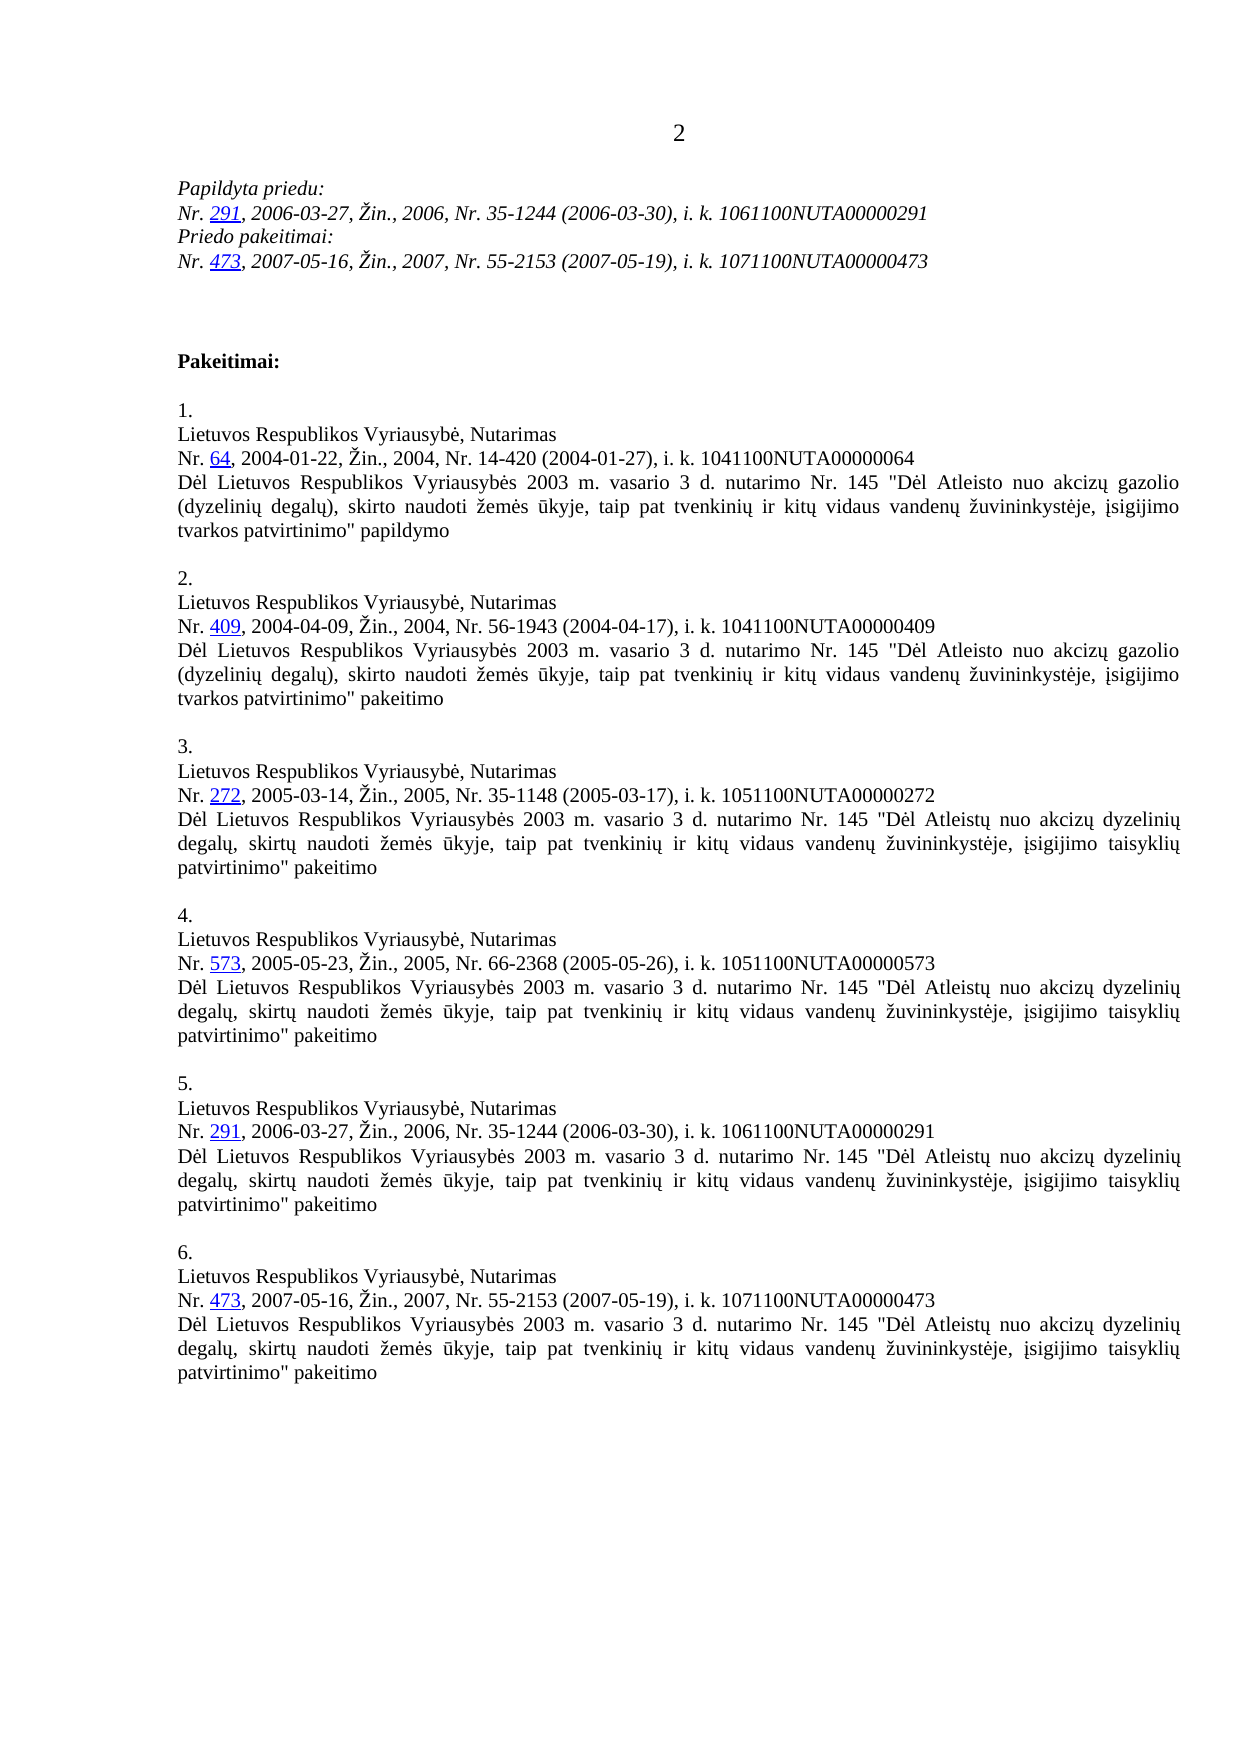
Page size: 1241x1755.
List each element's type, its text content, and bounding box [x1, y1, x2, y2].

text Dėl Lietuvos Respublikos Vyriausybės 2003 m. vasario 3 d. nutarimo Nr. 145 "Dėl Atleistų nuo akcizų dyzelinių degalų, skirtų naudoti žemės ūkyje, taip pat tvenkinių ir kitų vidaus vandenų žuvininkystėje, įsigijimo taisyklių patvirtinimo" pakeitimo [177, 1143, 1181, 1216]
text 3. [177, 734, 1181, 758]
text Dėl Lietuvos Respublikos Vyriausybės 2003 m. vasario 3 d. nutarimo Nr. 145 "Dėl Atleistų nuo akcizų dyzelinių degalų, skirtų naudoti žemės ūkyje, taip pat tvenkinių ir kitų vidaus vandenų žuvininkystėje, įsigijimo taisyklių patvirtinimo" pakeitimo [177, 807, 1181, 879]
text Nr. 64, 2004-01-22, Žin., 2004, Nr. 14-420 (2004-01-27), i. k. 1041100NUTA00000064 [177, 446, 1181, 470]
text Lietuvos Respublikos Vyriausybė, Nutarimas [177, 927, 1181, 951]
text Dėl Lietuvos Respublikos Vyriausybės 2003 m. vasario 3 d. nutarimo Nr. 145 "Dėl Atleistų nuo akcizų dyzelinių degalų, skirtų naudoti žemės ūkyje, taip pat tvenkinių ir kitų vidaus vandenų žuvininkystėje, įsigijimo taisyklių patvirtinimo" pakeitimo [177, 975, 1181, 1047]
text Nr. 473, 2007-05-16, Žin., 2007, Nr. 55-2153 (2007-05-19), i. k. 1071100NUTA00000473 [177, 248, 1181, 273]
text Priedo pakeitimai: [177, 224, 1181, 248]
text Lietuvos Respublikos Vyriausybė, Nutarimas [177, 1095, 1181, 1119]
text Lietuvos Respublikos Vyriausybė, Nutarimas [177, 1264, 1181, 1288]
text 1. [177, 398, 1181, 422]
text Lietuvos Respublikos Vyriausybė, Nutarimas [177, 758, 1181, 783]
text Nr. 291, 2006-03-27, Žin., 2006, Nr. 35-1244 (2006-03-30), i. k. 1061100NUTA00000291 [177, 1119, 1181, 1143]
text Pakeitimai: [177, 349, 1181, 373]
text Nr. 272, 2005-03-14, Žin., 2005, Nr. 35-1148 (2005-03-17), i. k. 1051100NUTA00000272 [177, 783, 1181, 807]
text Lietuvos Respublikos Vyriausybė, Nutarimas [177, 422, 1181, 446]
text Dėl Lietuvos Respublikos Vyriausybės 2003 m. vasario 3 d. nutarimo Nr. 145 "Dėl Atleistų nuo akcizų dyzelinių degalų, skirtų naudoti žemės ūkyje, taip pat tvenkinių ir kitų vidaus vandenų žuvininkystėje, įsigijimo taisyklių patvirtinimo" pakeitimo [177, 1312, 1181, 1384]
text Dėl Lietuvos Respublikos Vyriausybės 2003 m. vasario 3 d. nutarimo Nr. 145 "Dėl Atleisto nuo akcizų gazolio (dyzelinių degalų), skirto naudoti žemės ūkyje, taip pat tvenkinių ir kitų vidaus vandenų žuvininkystėje, įsigijimo tvarkos patvirtinimo" pakeitimo [177, 638, 1181, 710]
text 6. [177, 1240, 1181, 1264]
text Dėl Lietuvos Respublikos Vyriausybės 2003 m. vasario 3 d. nutarimo Nr. 145 "Dėl Atleisto nuo akcizų gazolio (dyzelinių degalų), skirto naudoti žemės ūkyje, taip pat tvenkinių ir kitų vidaus vandenų žuvininkystėje, įsigijimo tvarkos patvirtinimo" papildymo [177, 470, 1181, 542]
text Nr. 409, 2004-04-09, Žin., 2004, Nr. 56-1943 (2004-04-17), i. k. 1041100NUTA00000409 [177, 614, 1181, 638]
text Nr. 573, 2005-05-23, Žin., 2005, Nr. 66-2368 (2005-05-26), i. k. 1051100NUTA00000573 [177, 951, 1181, 975]
text Nr. 291, 2006-03-27, Žin., 2006, Nr. 35-1244 (2006-03-30), i. k. 1061100NUTA00000291 [177, 200, 1181, 224]
text 4. [177, 903, 1181, 927]
text Nr. 473, 2007-05-16, Žin., 2007, Nr. 55-2153 (2007-05-19), i. k. 1071100NUTA00000473 [177, 1288, 1181, 1312]
text 2. [177, 566, 1181, 590]
text Lietuvos Respublikos Vyriausybė, Nutarimas [177, 590, 1181, 614]
text Papildyta priedu: [177, 176, 1181, 200]
text 5. [177, 1071, 1181, 1095]
